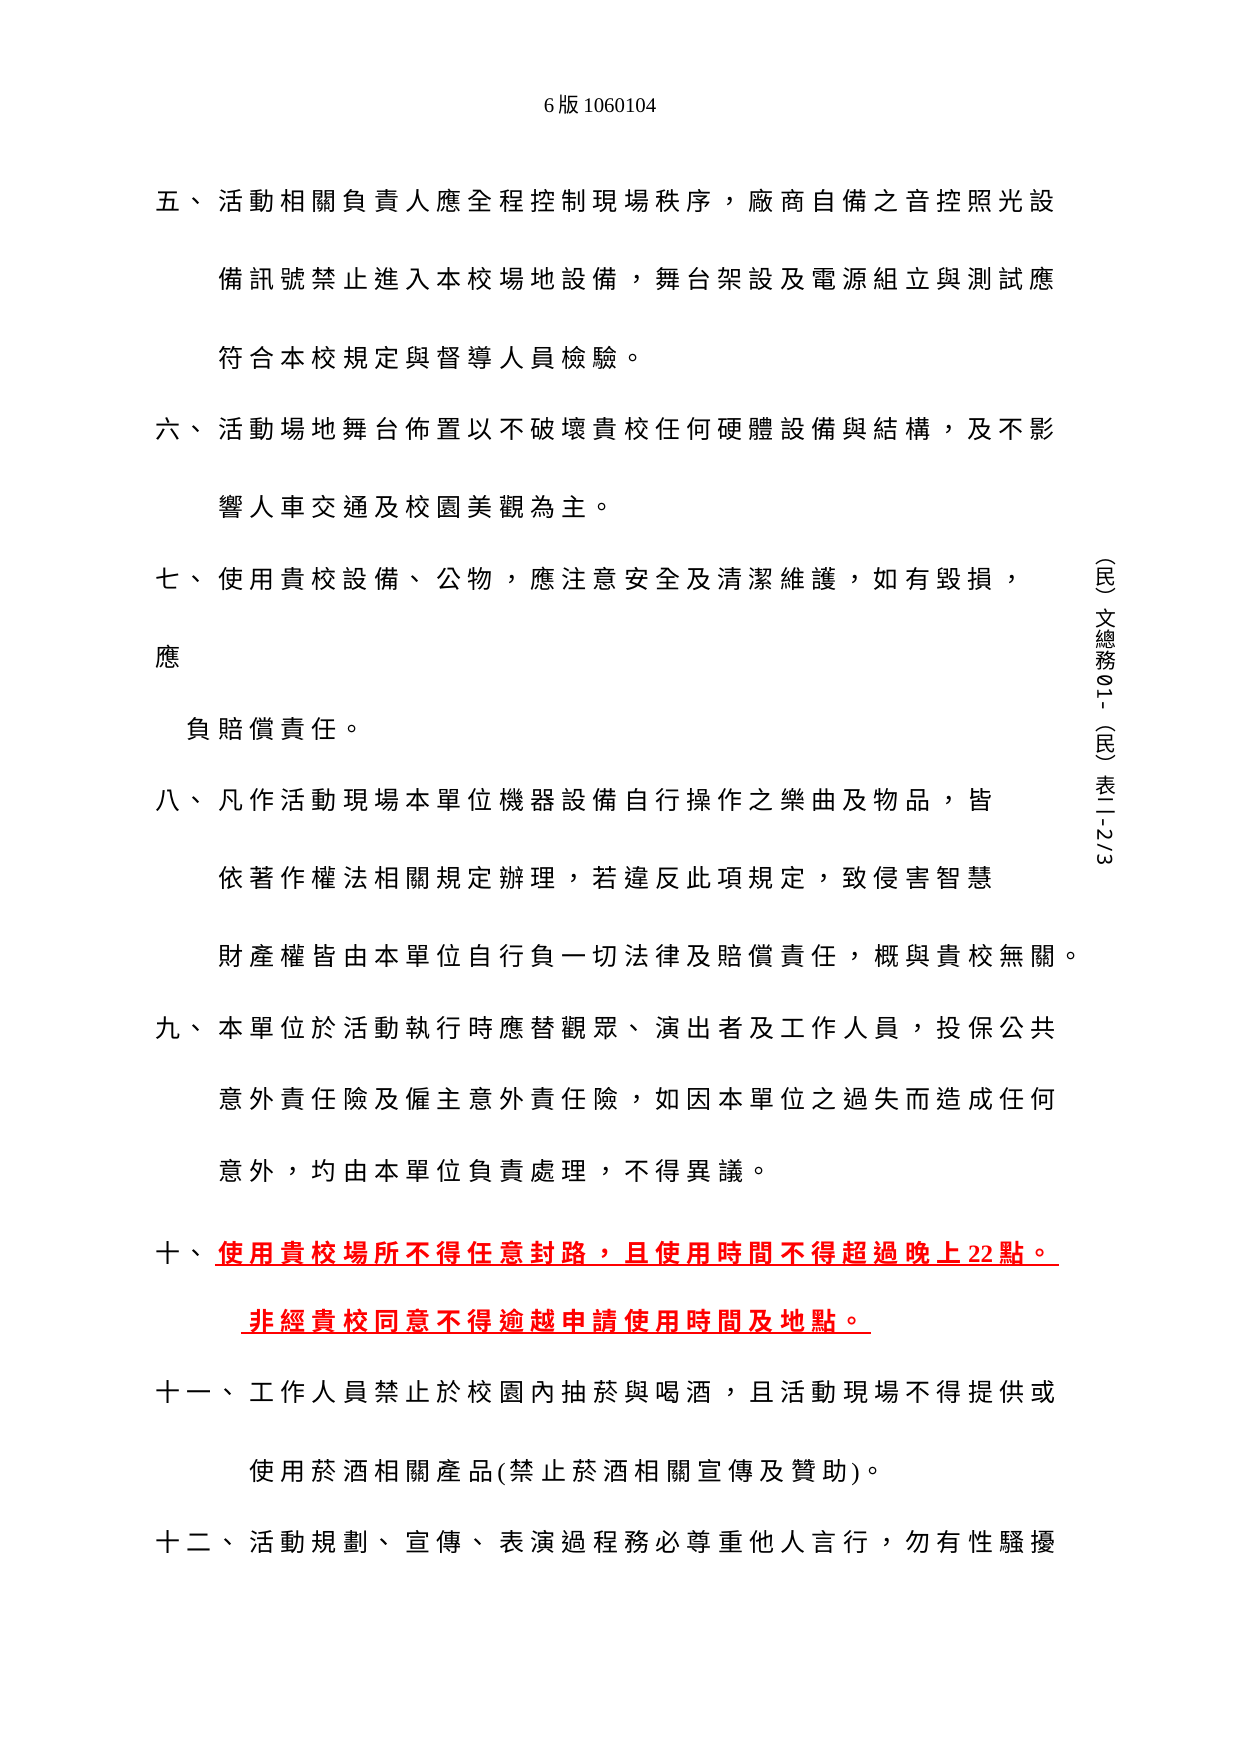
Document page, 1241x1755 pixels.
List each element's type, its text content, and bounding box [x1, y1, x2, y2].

text 九、本單位於活動執行時應替觀眾、演出者及工作人員，投保公共 [152, 985, 1058, 1047]
text 意外，圴由本單位負責處理，不得異議。 [152, 1128, 1058, 1191]
text 五、活動相關負責人應全程控制現場秩序，廠商自備之音控照光設備訊號禁止進入本校場地設備，舞台架設及電源組立與測試應符合本校規定與督導人員檢驗。 [152, 158, 1058, 377]
text 六、活動場地舞台佈置以不破壞貴校任何硬體設備與結構，及不影響人車交通及校園美觀為主。 [152, 386, 1058, 527]
text 七、使用貴校設備、公物，應注意安全及清潔維護，如有毀損，應 [152, 536, 1058, 676]
text 十一、工作人員禁止於校園內抽菸與喝酒，且活動現場不得提供或使用菸酒相關產品(禁止菸酒相關宣傳及贊助)。 [152, 1349, 1058, 1490]
text 意外責任險及僱主意外責任險，如因本單位之過失而造成任何 [152, 1056, 1058, 1119]
text 負賠償責任。 [152, 686, 1058, 748]
text 八、凡作活動現場本單位機器設備自行操作之樂曲及物品，皆依著作權法相關規定辦理，若違反此項規定，致侵害智慧財產權皆由本單位自行負一切法律及賠償責任，概與貴校無關。 [152, 757, 1058, 976]
text 十、使用貴校場所不得任意封路，且使用時間不得超過晚上22點。非經貴校同意不得逾越申請使用時間及地點。 [152, 1199, 1058, 1340]
text 十二、活動規劃、宣傳、表演過程務必尊重他人言行，勿有性騷擾 [152, 1499, 1058, 1561]
